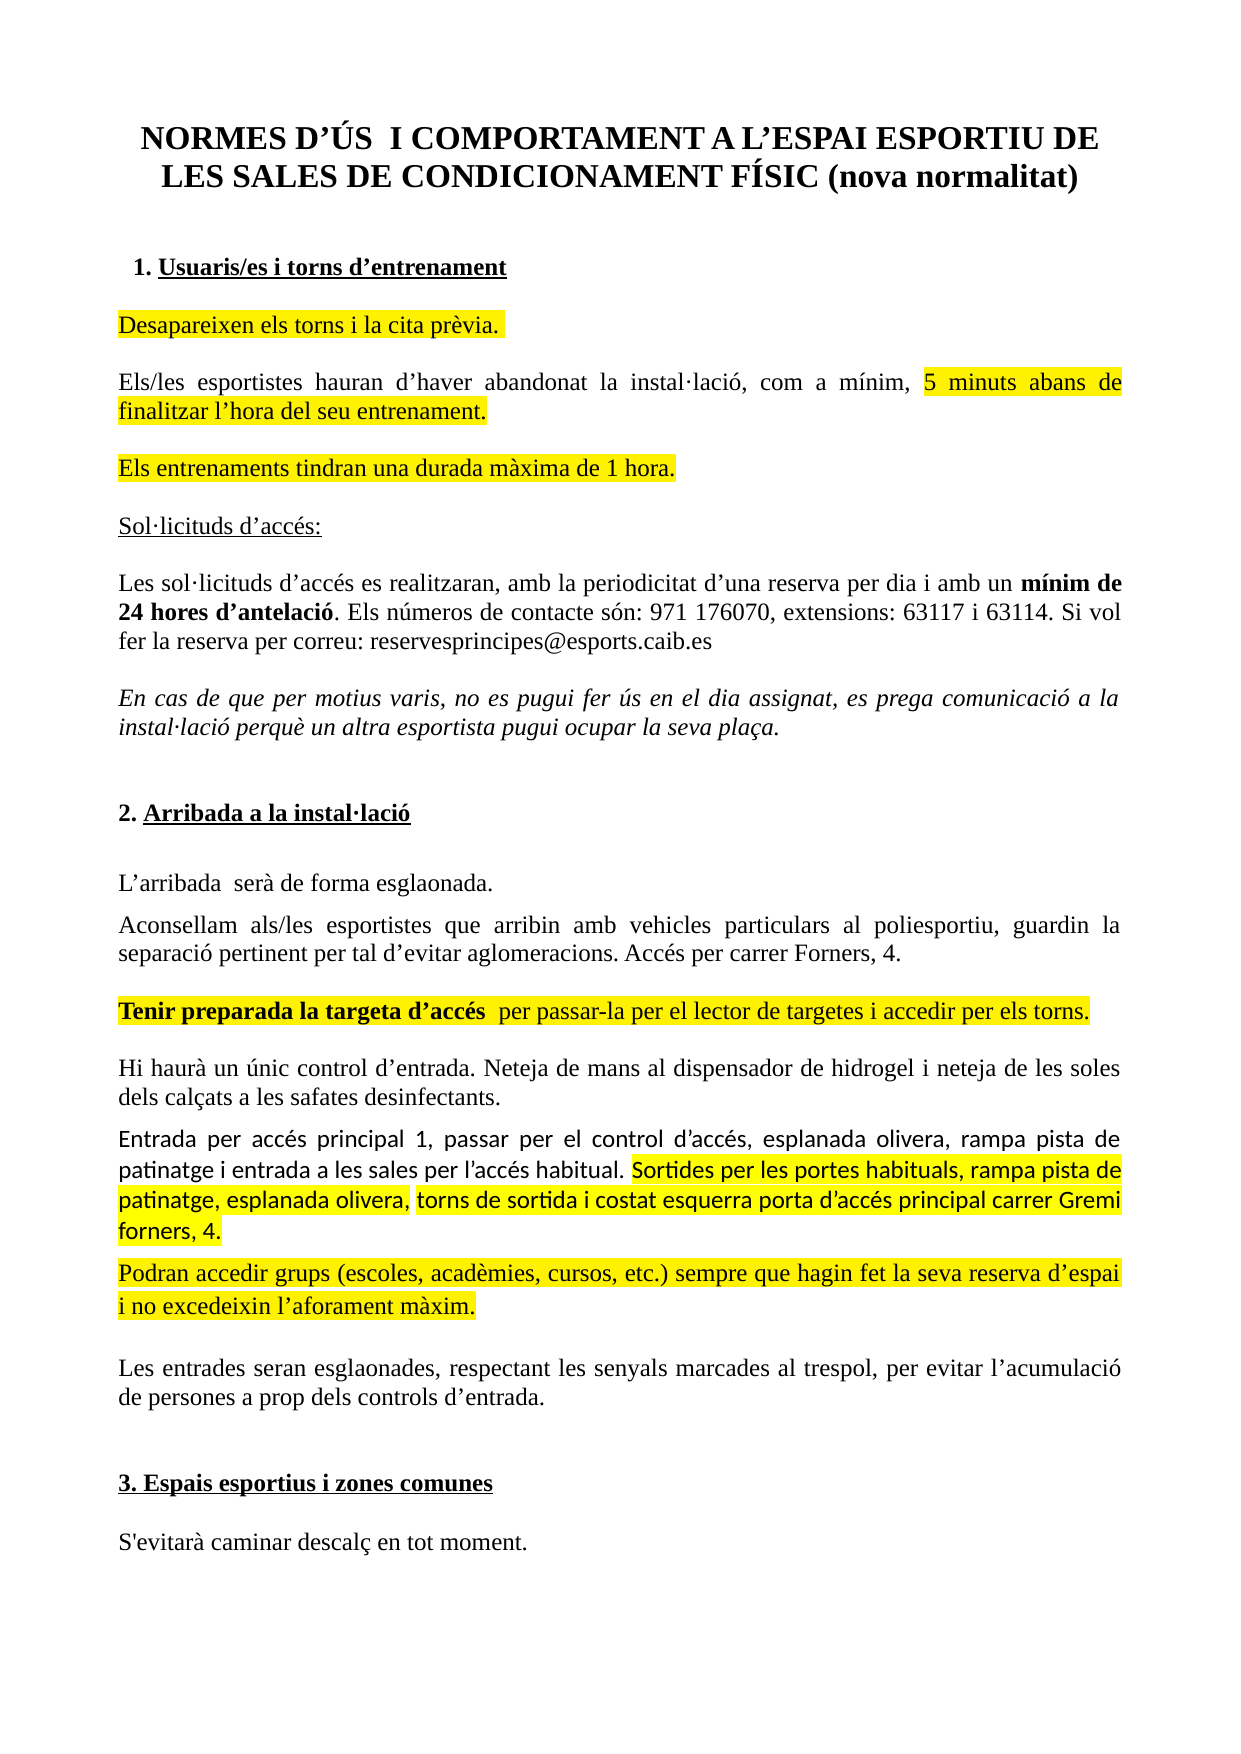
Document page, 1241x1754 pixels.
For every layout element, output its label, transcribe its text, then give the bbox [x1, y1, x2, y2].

text Entrada per accés principal 1, passar per el control d’accés, esplanada olivera, rampa pista de patinatge i entrada a les sales per l’accés habitual. Sortides per les portes habituals, rampa pista de patinatge, esplanada olivera, torns de sortida i costat esquerra porta d’accés principal carrer Gremi forners, 4. [118, 1123, 1122, 1246]
text Els/les esportistes hauran d’haver abandonat la instal·lació, com a mínim, 5 minuts abans de finalitzar l’hora del seu entrenament. [118, 367, 1122, 425]
text Les sol·licituds d’accés es realitzaran, amb la periodicitat d’una reserva per dia i amb un mínim de 24 hores d’antelació. Els números de contacte són: 971 176070, extensions: 63117 i 63114. Si vol fer la reserva per correu: reservesprincipes@esports.caib.es [118, 568, 1122, 655]
text 3. Espais esportius i zones comunes [118, 1468, 1122, 1497]
list Podran accedir grups (escoles, acadèmies, cursos, etc.) sempre que hagin fet la seva reserva d’espai i no excedeixin l’aforament màxim. [118, 1258, 1122, 1320]
text En cas de que per motius varis, no es pugui fer ús en el dia assignat, es prega comunicació a la instal·lació perquè un altra esportista pugui ocupar la seva plaça. [118, 683, 1122, 741]
text Aconsellam als/les esportistes que arribin amb vehicles particulars al poliesportiu, guardin la separació pertinent per tal d’evitar aglomeracions. Accés per carrer Forners, 4. [118, 910, 1122, 967]
list S'evitarà caminar descalç en tot moment. [118, 1527, 1122, 1556]
text Sol·licituds d’accés: [118, 511, 1122, 540]
text Les entrades seran esglaonades, respectant les senyals marcades al trespol, per evitar l’acumulació de persones a prop dels controls d’entrada. [118, 1353, 1122, 1410]
text Hi haurà un únic control d’entrada. Neteja de mans al dispensador de hidrogel i neteja de les soles dels calçats a les safates desinfectants. [118, 1053, 1122, 1111]
text Tenir preparada la targeta d’accés per passar-la per el lector de targetes i accedir per els torns. [118, 996, 1122, 1025]
text Desapareixen els torns i la cita prèvia. [118, 310, 1122, 338]
text NORMES D’ÚS I COMPORTAMENT A L’ESPAI ESPORTIU DE LES SALES DE CONDICIONAMENT FÍSIC (nova normalitat) [118, 118, 1122, 195]
text 1. Usuaris/es i torns d’entrenament [133, 252, 1122, 281]
text 2. Arribada a la instal·lació [118, 798, 1122, 827]
text Els entrenaments tindran una durada màxima de 1 hora. [118, 453, 1122, 482]
text L’arribada serà de forma esglaonada. [118, 868, 1122, 897]
